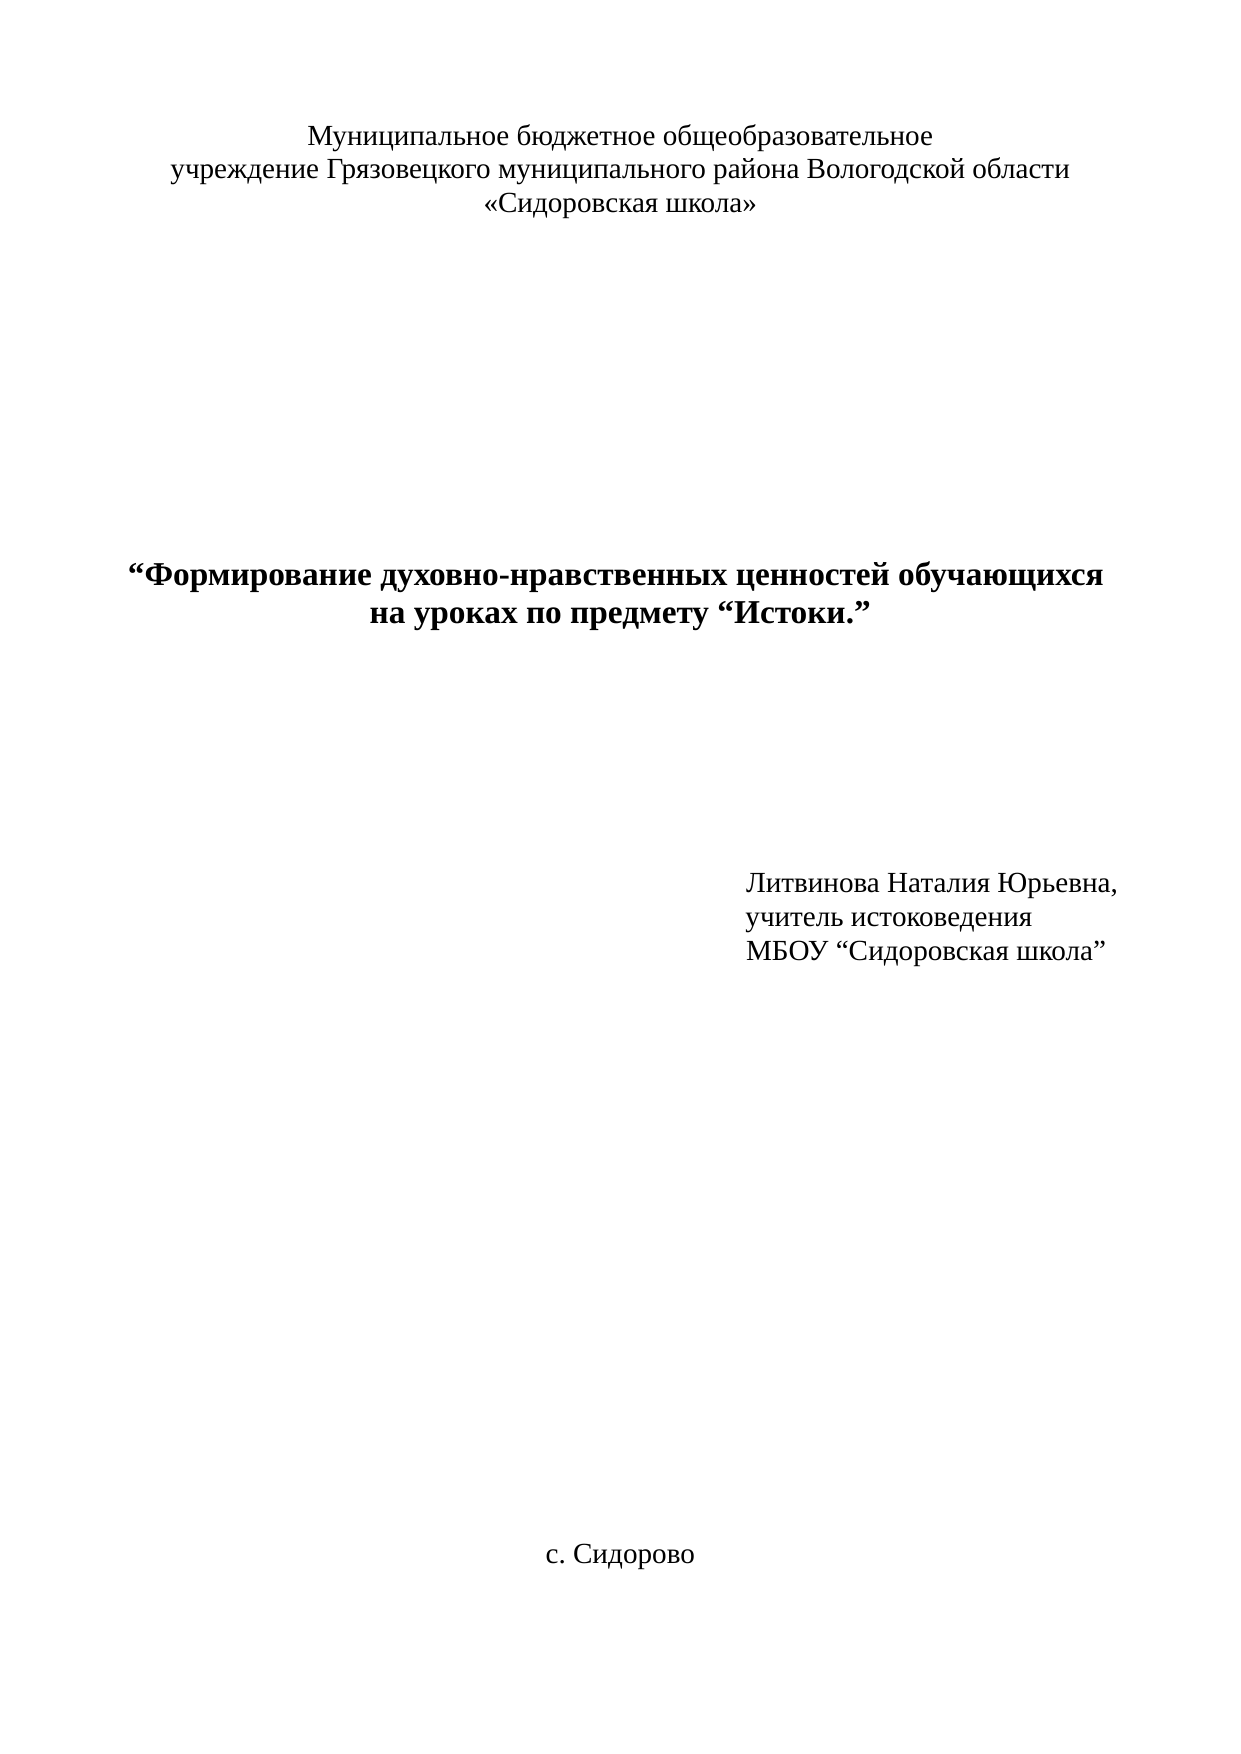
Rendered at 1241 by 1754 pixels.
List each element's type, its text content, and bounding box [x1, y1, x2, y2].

text «Сидоровская школа» [118, 185, 1122, 219]
text учреждение Грязовецкого муниципального района Вологодской области [118, 152, 1122, 185]
text МБОУ “Сидоровская школа” [746, 933, 1122, 966]
text “Формирование духовно-нравственных ценностей обучающихся [118, 554, 1122, 592]
text Литвинова Наталия Юрьевна, [746, 866, 1122, 899]
text учитель истоковедения [118, 899, 1122, 933]
text с. Сидорово [118, 1536, 1122, 1570]
text на уроках по предмету “Истоки.” [118, 592, 1122, 631]
subtitle Муниципальное бюджетное общеобразовательное [118, 118, 1122, 152]
